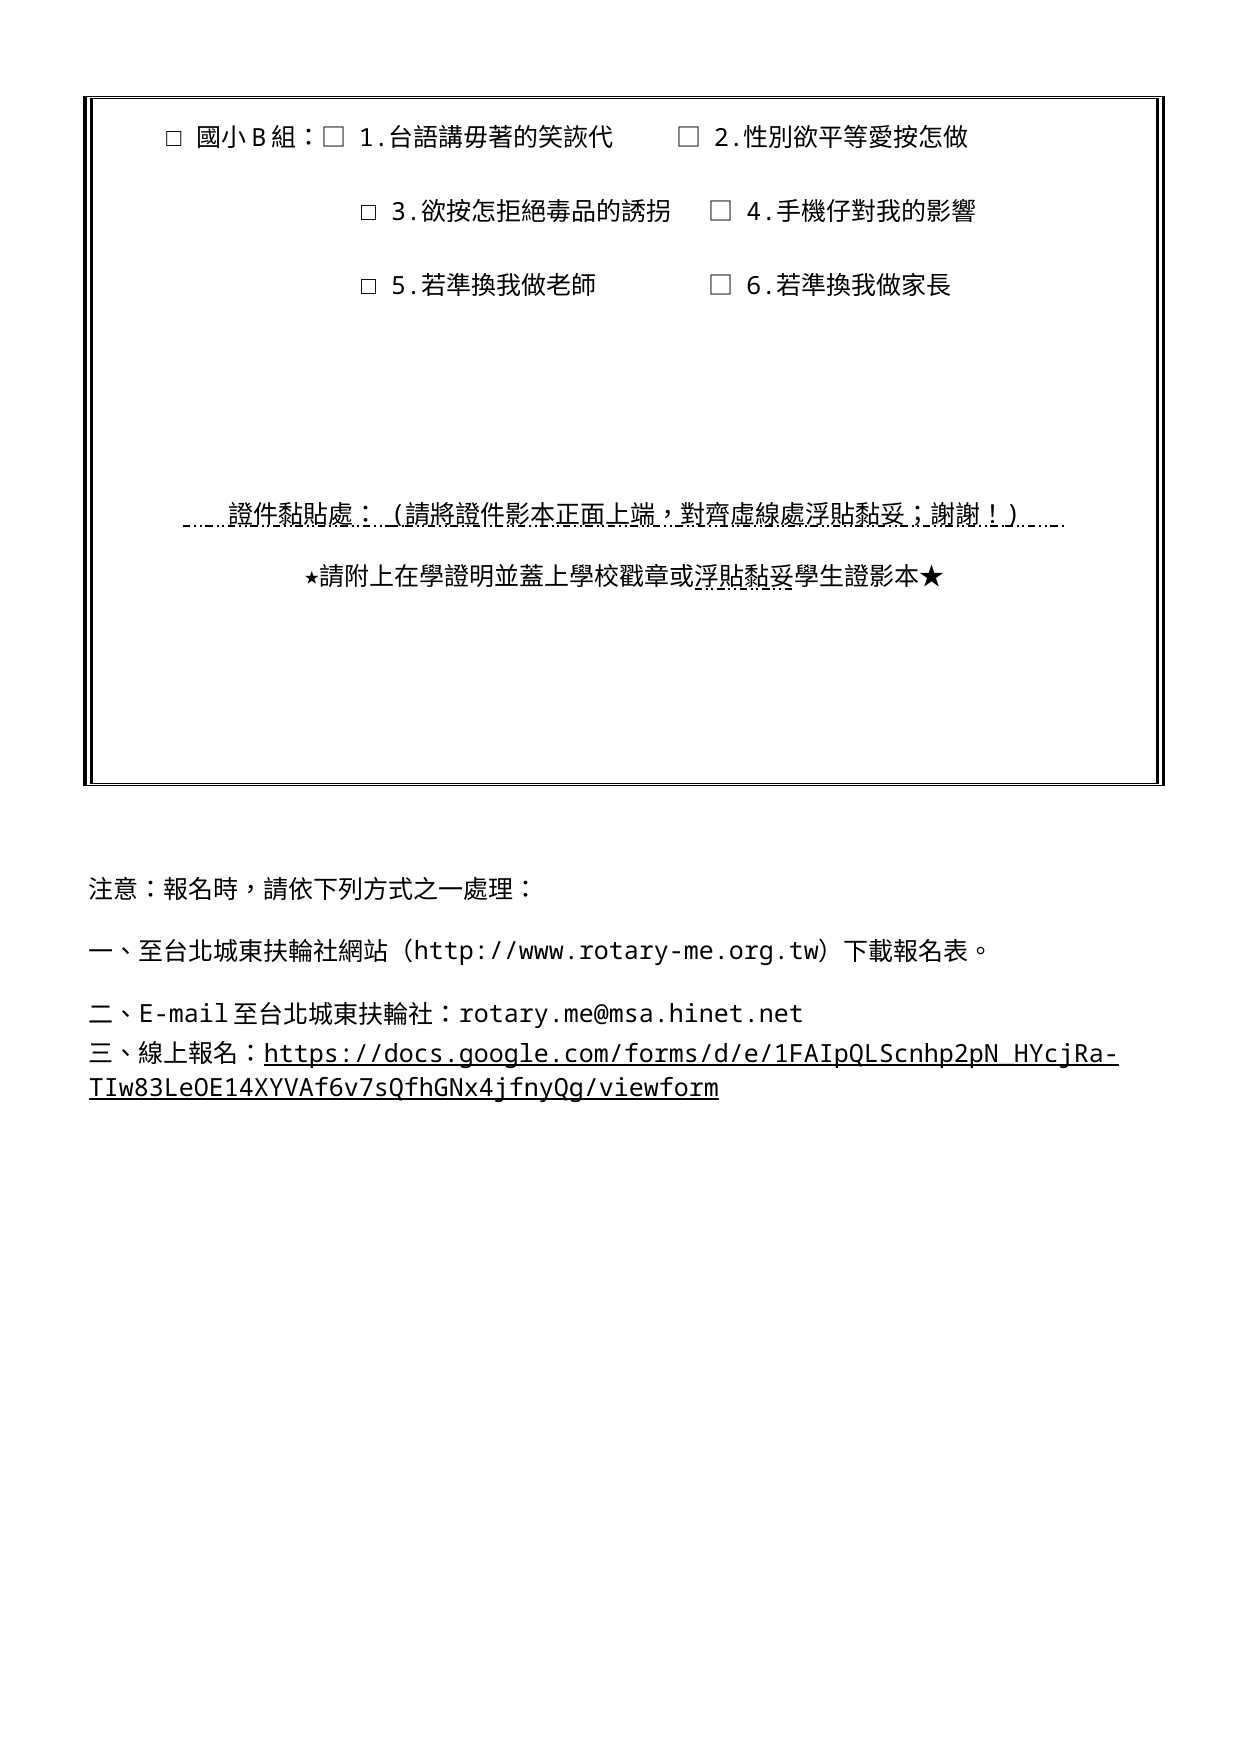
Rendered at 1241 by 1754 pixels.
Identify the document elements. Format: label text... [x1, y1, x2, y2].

table_cell □ 國小B組：□ 1.台語講毋著的笑詼代 □ 2.性別欲平等愛按怎做 □ 3.欲按怎拒絕毒品的誘拐 □ 4.手機仔對我的影響 □ 5.若準換我做老師 □ 6.若準換我做家長 證件黏貼處： (請將證件影本正面上端，對齊虛線處浮貼黏妥；謝謝！) ★請附上在學證明並蓋上學校戳章或浮貼黏妥學生證影本★ [93, 99, 1156, 783]
text 注意：報名時，請依下列方式之一處理： [89, 846, 1152, 908]
text 一、至台北城東扶輪社網站（http://www.rotary-me.org.tw）下載報名表。 [89, 908, 1152, 971]
text 三、線上報名：https://docs.google.com/forms/d/e/1FAIpQLScnhp2pN_HYcjRa-TIw83LeOE14XYVAf6v7sQfhGNx4jfnyQg/viewform [89, 1033, 1152, 1103]
text 二、E-mail至台北城東扶輪社：rotary.me@msa.hinet.net [89, 971, 1152, 1033]
